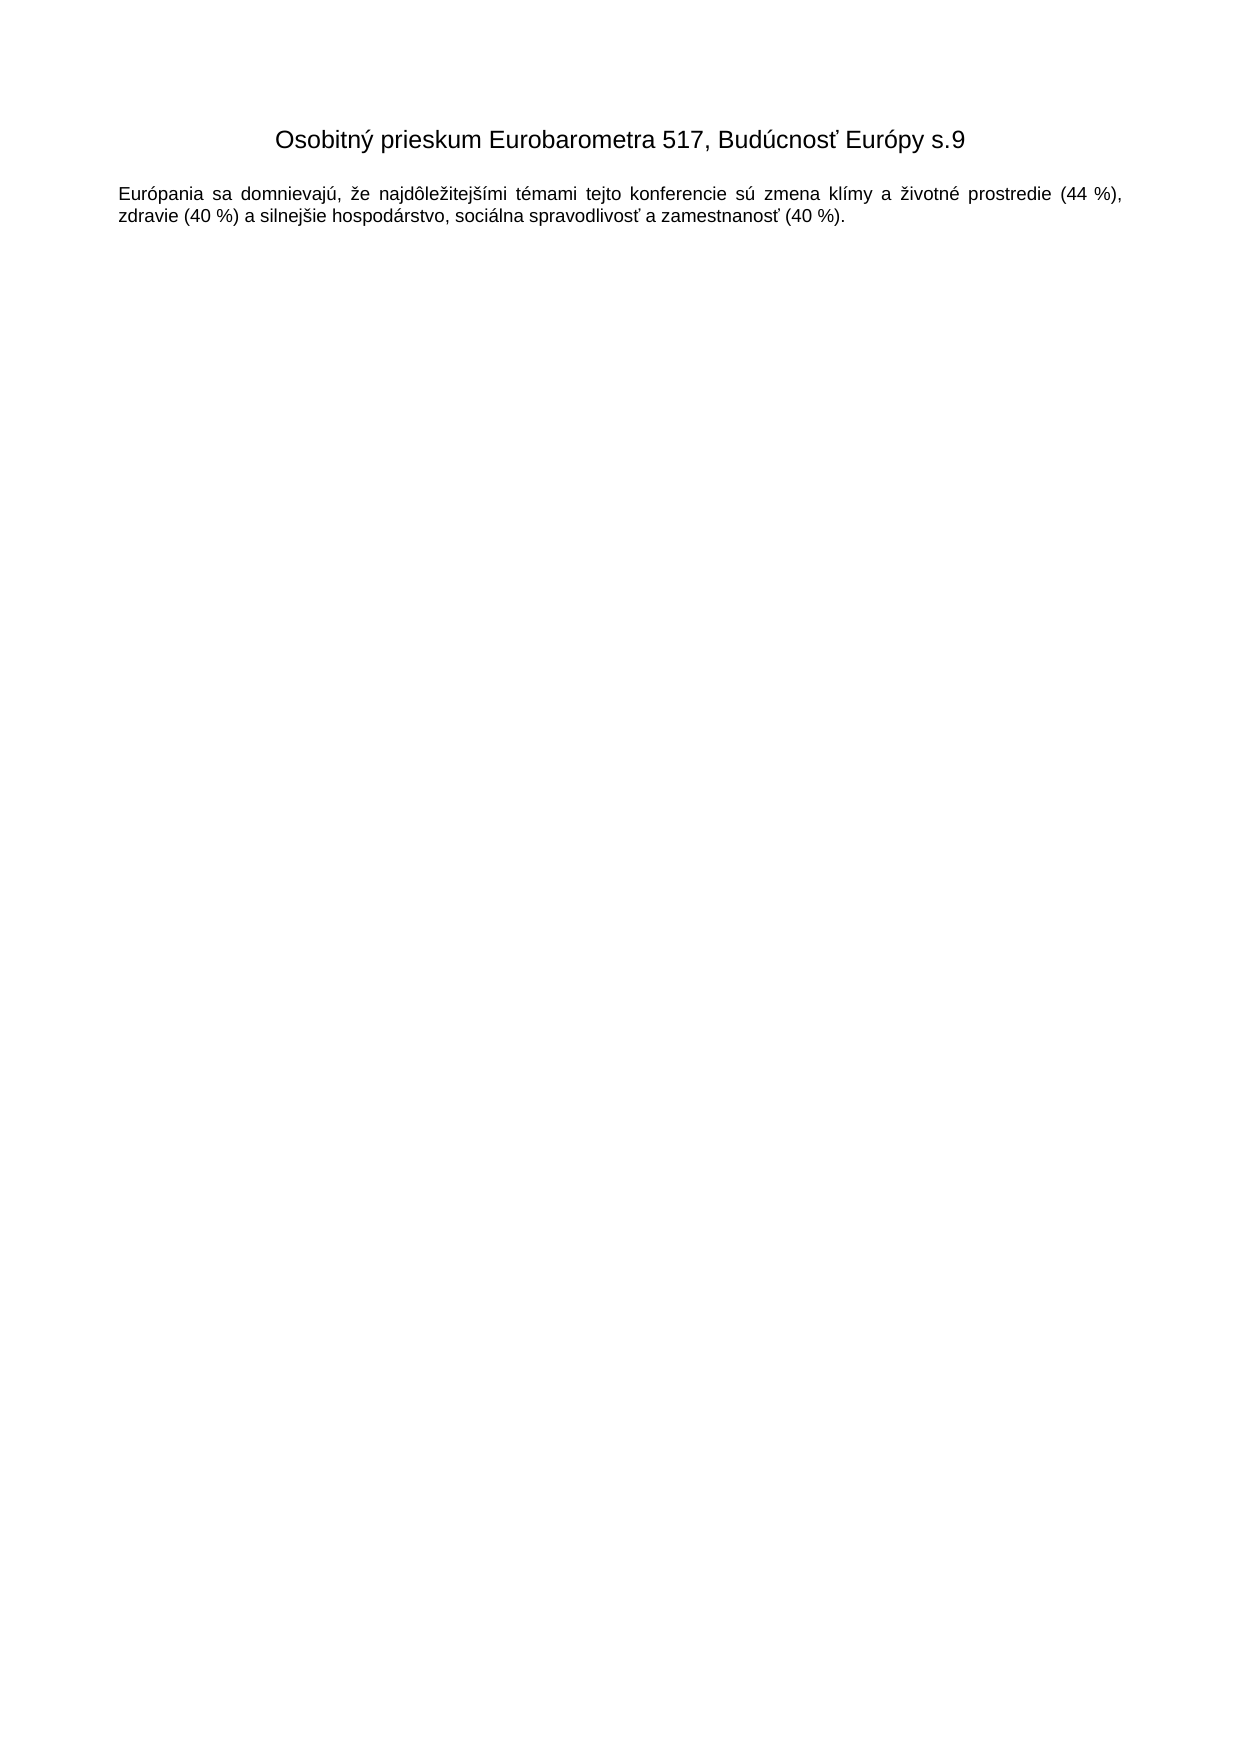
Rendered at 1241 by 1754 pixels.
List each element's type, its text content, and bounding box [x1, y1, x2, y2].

text Európania sa domnievajú, že najdôležitejšími témami tejto konferencie sú zmena klímy a životné prostredie (44 %), zdravie (40 %) a silnejšie hospodárstvo, sociálna spravodlivosť a zamestnanosť (40 %). [118, 183, 1122, 226]
